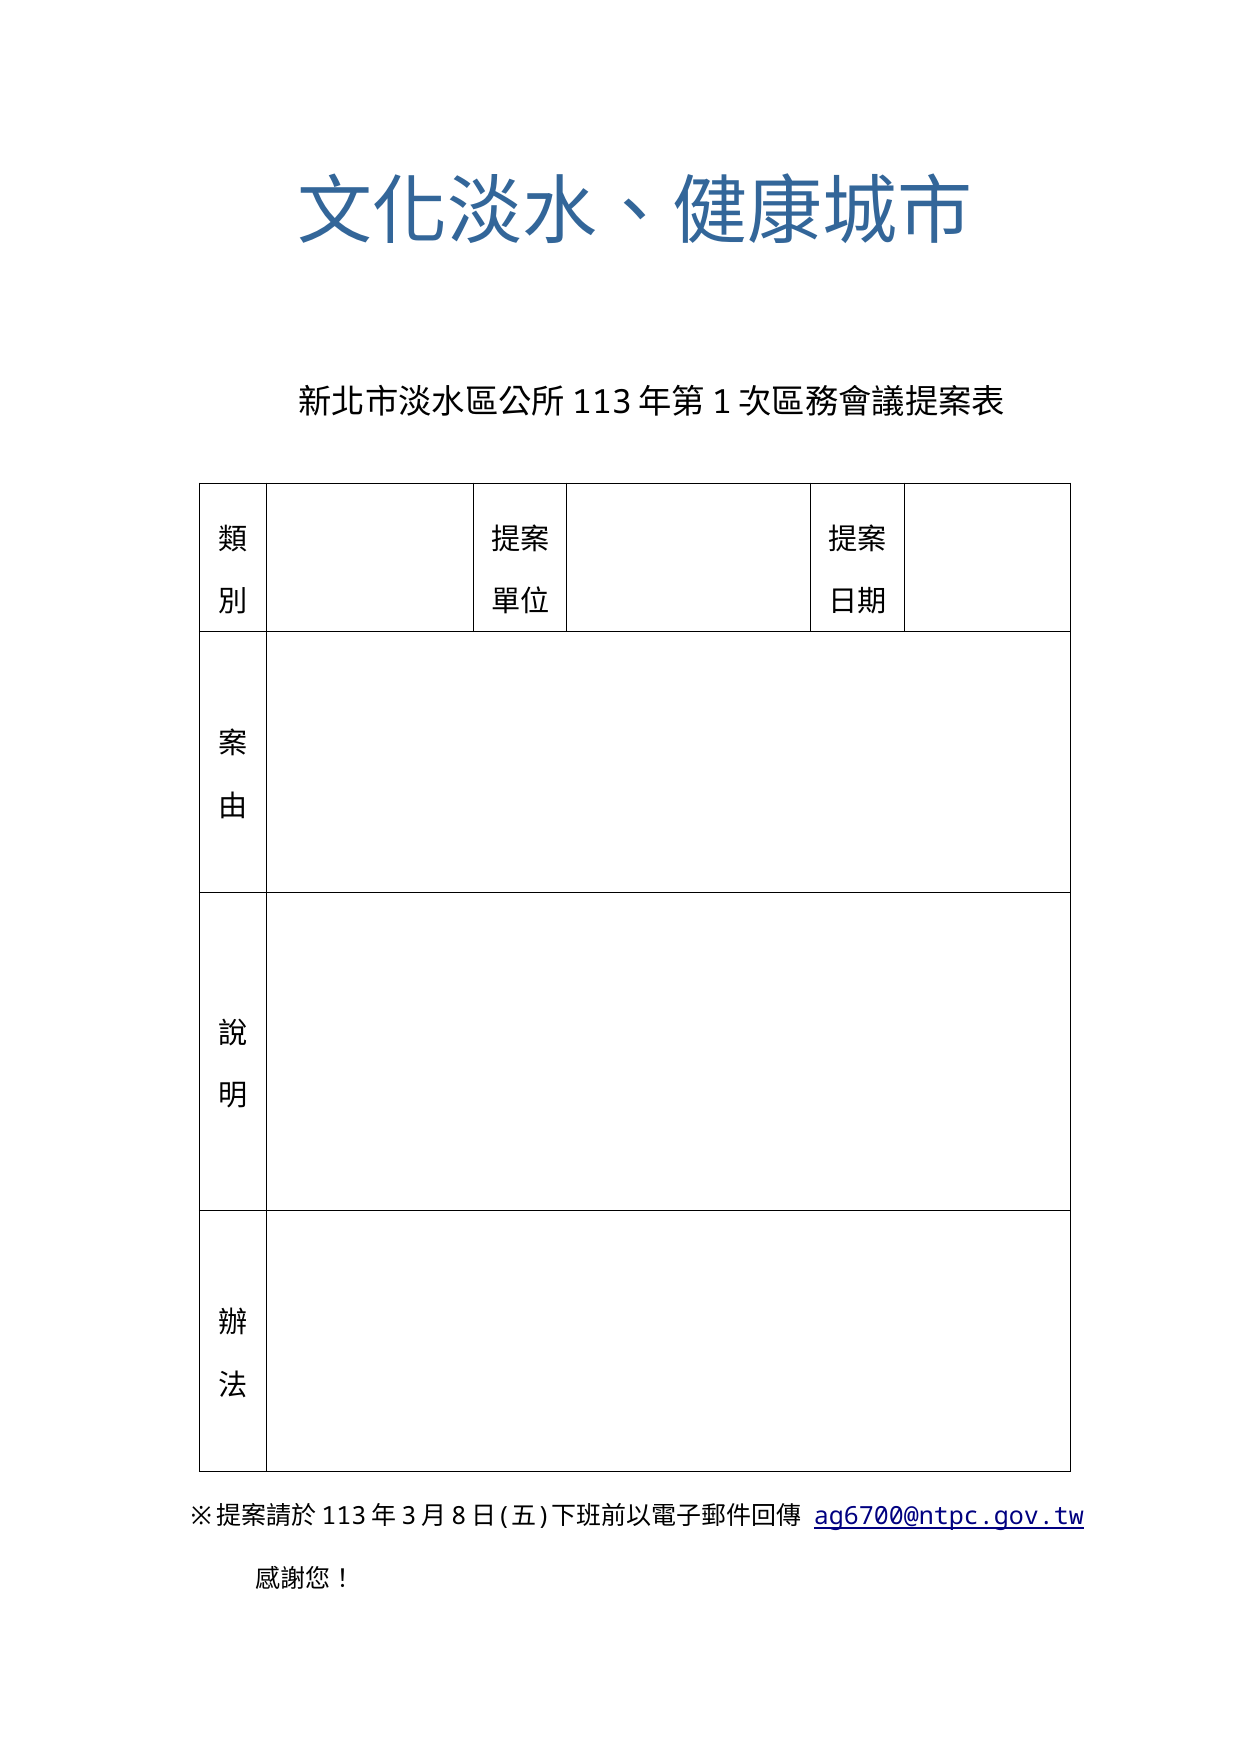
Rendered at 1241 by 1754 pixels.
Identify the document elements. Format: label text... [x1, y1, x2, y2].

table_header [567, 484, 810, 631]
table_header [905, 484, 1070, 631]
table_cell 案由 [200, 632, 266, 892]
table_header [267, 484, 473, 631]
text ※提案請於113年3月8日(五)下班前以電子郵件回傳 ag6700@ntpc.gov.tw [165, 1472, 1104, 1535]
table_header 提案單位 [474, 484, 566, 631]
text 感謝您！ [165, 1535, 1104, 1597]
table_cell [267, 893, 1070, 1210]
text 新北市淡水區公所113年第1次區務會議提案表 [165, 358, 1104, 420]
table_cell [267, 632, 1070, 892]
table_cell 說明 [200, 893, 266, 1210]
table_cell 辦法 [200, 1211, 266, 1471]
text 文化淡水、健康城市 [210, 150, 1060, 259]
table_header 類別 [200, 484, 266, 631]
table_header 提案日期 [811, 484, 904, 631]
table_cell [267, 1211, 1070, 1471]
